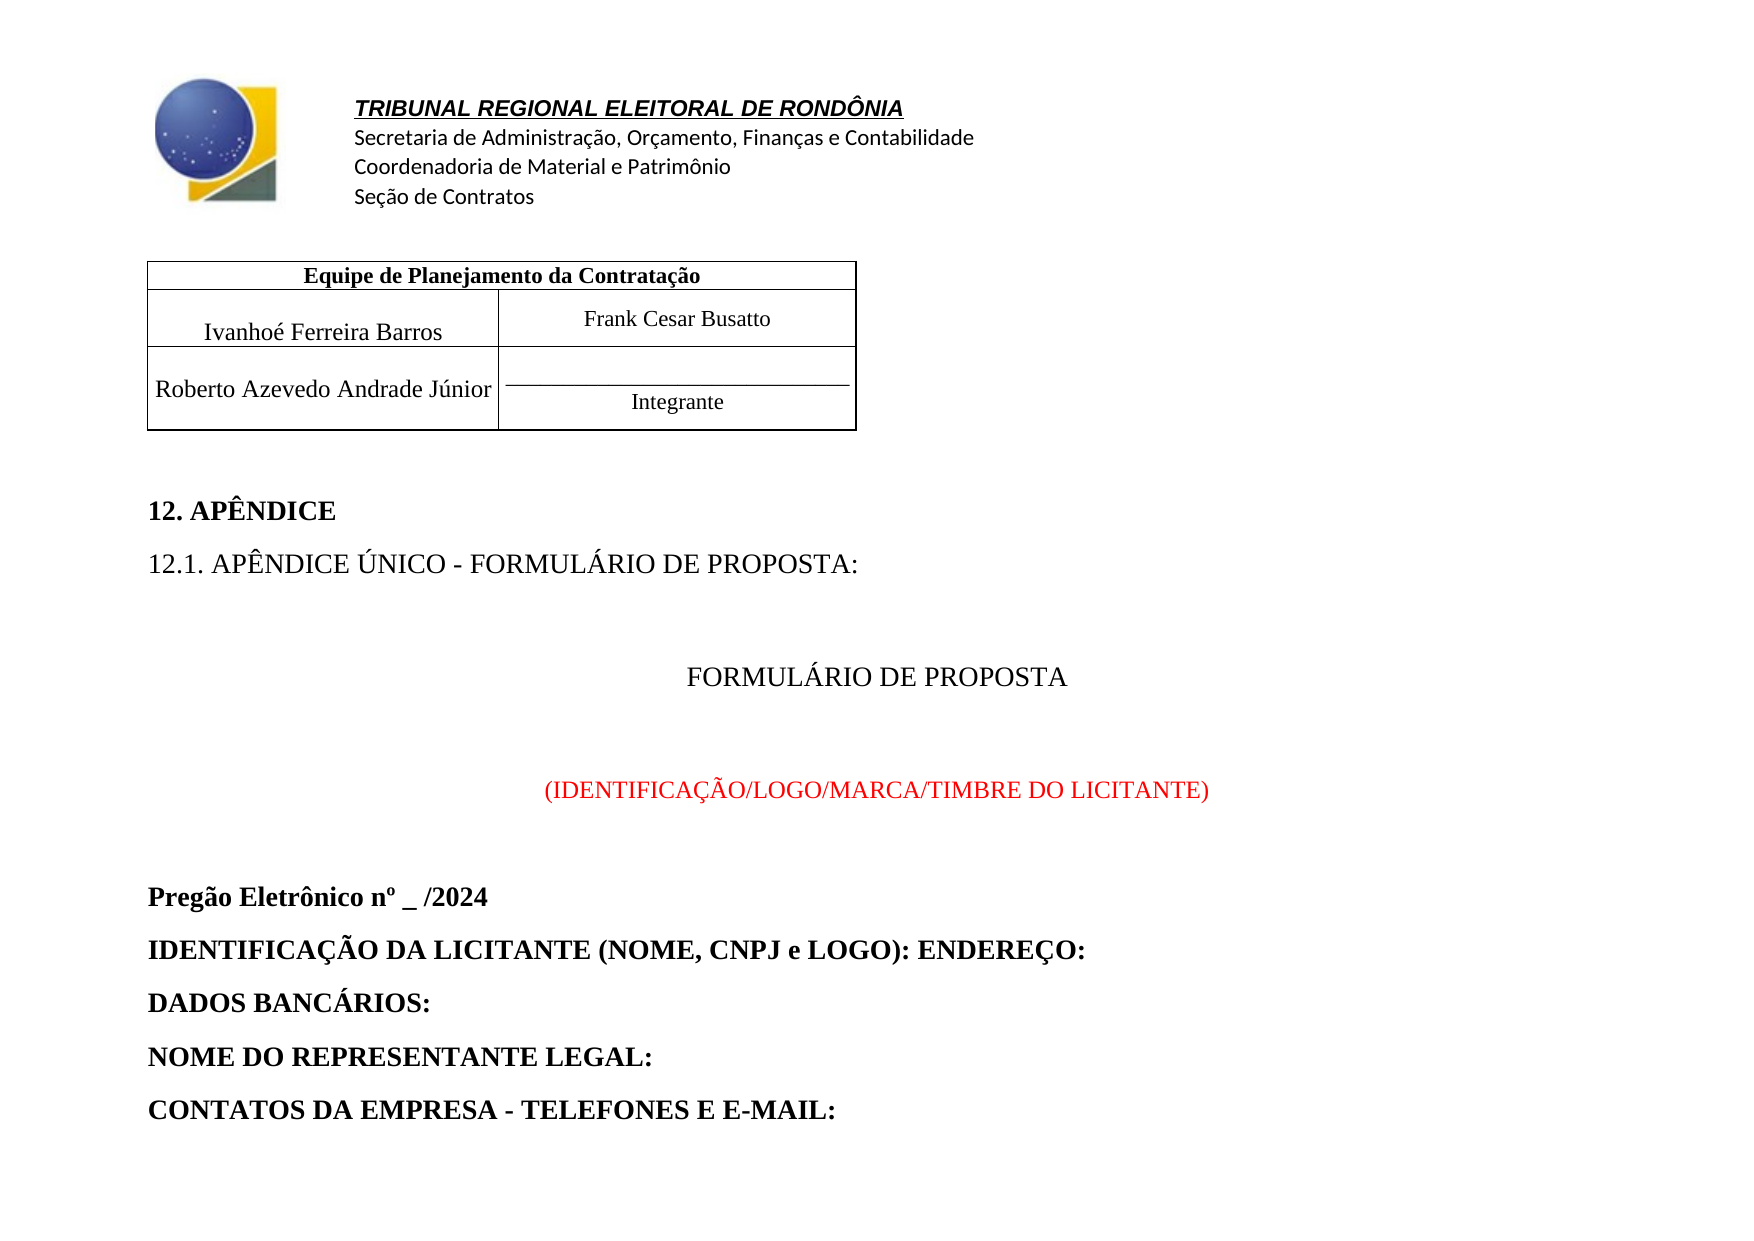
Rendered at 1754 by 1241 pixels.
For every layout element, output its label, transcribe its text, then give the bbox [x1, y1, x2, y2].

table_cell Equipe de Planejamento da Contratação [148, 262, 855, 289]
text NOME DO REPRESENTANTE LEGAL: [148, 1039, 1606, 1072]
text CONTATOS DA EMPRESA - TELEFONES E E-MAIL: [148, 1093, 1606, 1125]
text (IDENTIFICAÇÃO/LOGO/MARCA/TIMBRE DO LICITANTE) [160, 775, 1594, 804]
table_cell Ivanhoé Ferreira Barros [148, 290, 498, 346]
text FORMULÁRIO DE PROPOSTA [160, 660, 1594, 693]
text Pregão Eletrônico nº _ /2024 [148, 880, 1606, 912]
text IDENTIFICAÇÃO DA LICITANTE (NOME, CNPJ e LOGO): ENDEREÇO: [148, 933, 1606, 966]
text 12.1. APÊNDICE ÚNICO - FORMULÁRIO DE PROPOSTA: [148, 547, 1606, 580]
text DADOS BANCÁRIOS: [148, 986, 1606, 1019]
table_cell Frank Cesar Busatto [499, 290, 855, 346]
table_cell Roberto Azevedo Andrade Júnior [148, 347, 498, 429]
table_cell ______________________________ Integrante [499, 347, 855, 429]
text 12. APÊNDICE [148, 494, 1606, 527]
